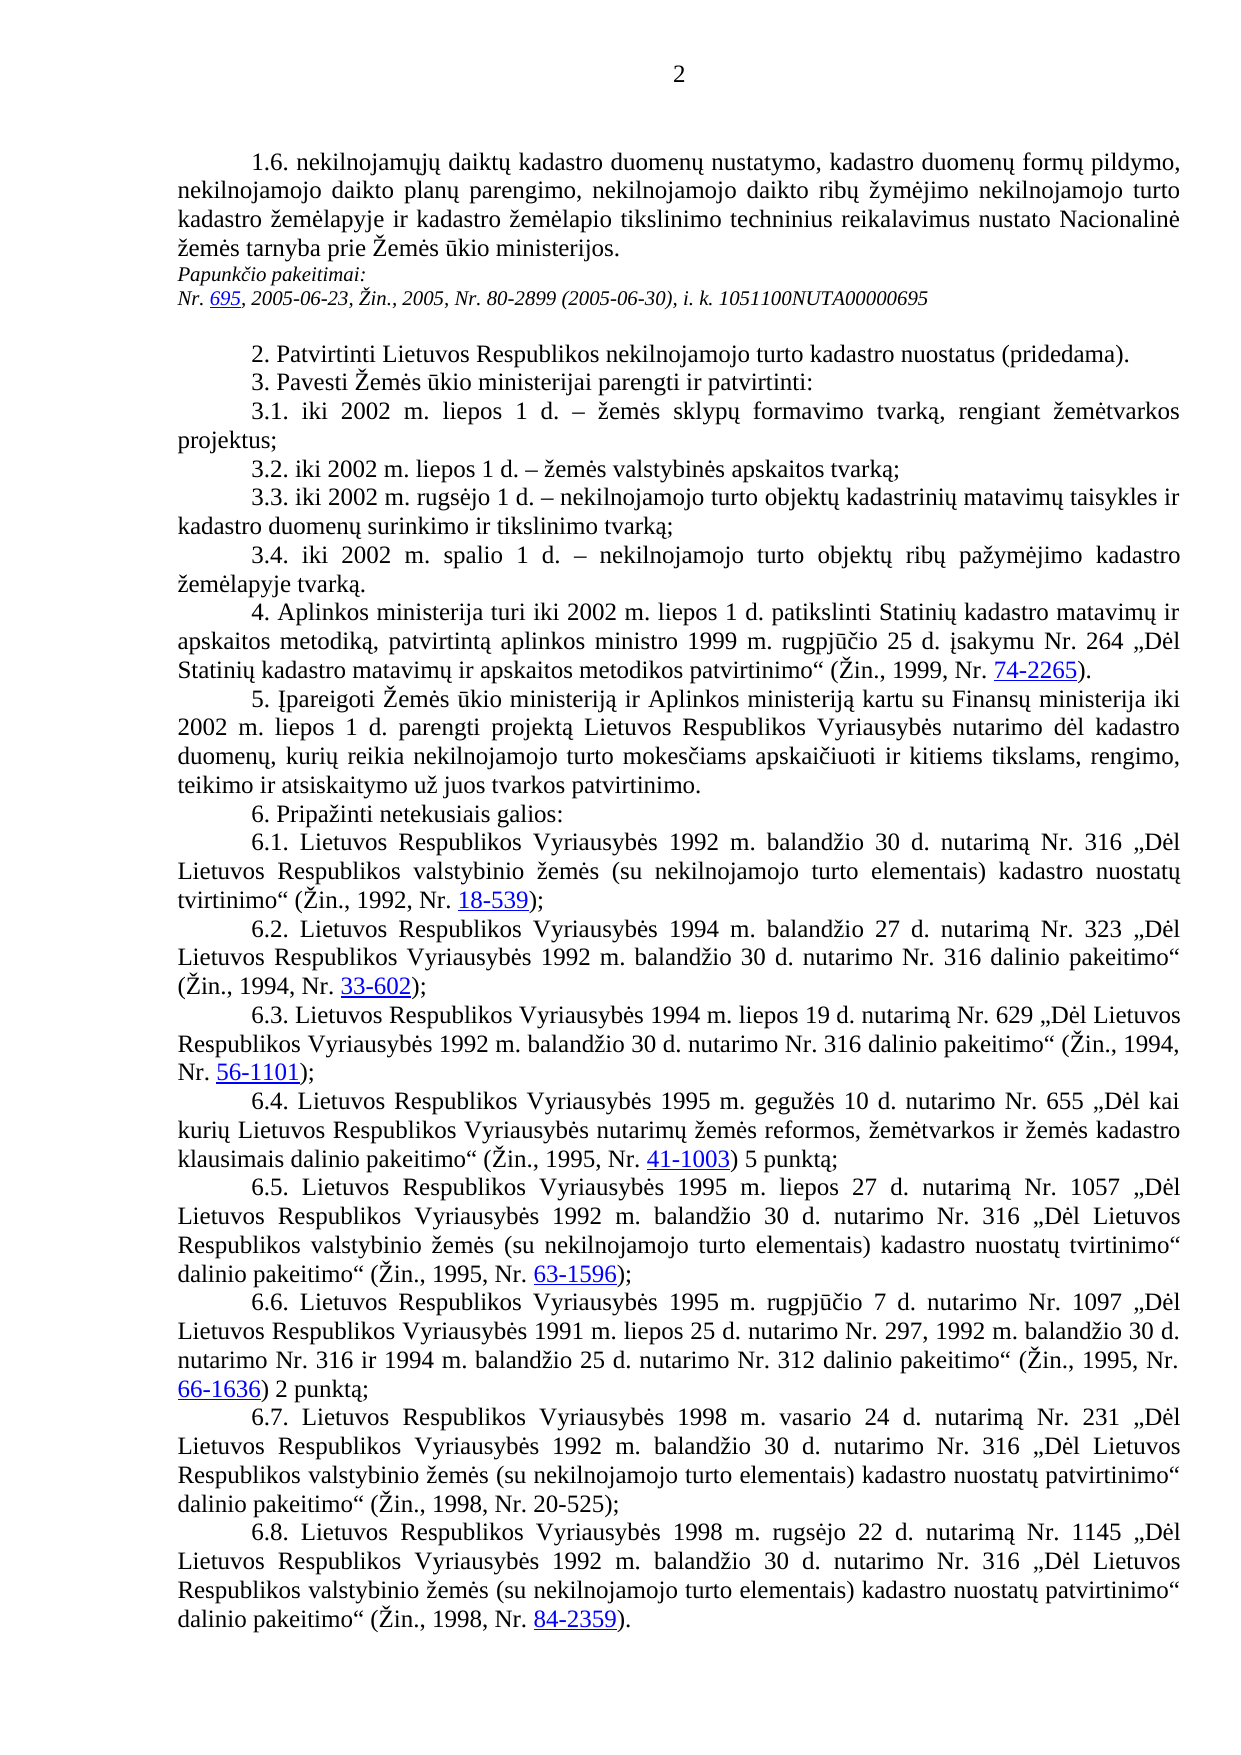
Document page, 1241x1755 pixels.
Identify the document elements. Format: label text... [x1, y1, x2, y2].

text 6. Pripažinti netekusiais galios: [177, 799, 1181, 827]
text 6.4. Lietuvos Respublikos Vyriausybės 1995 m. gegužės 10 d. nutarimo Nr. 655 „Dėl kai kurių Lietuvos Respublikos Vyriausybės nutarimų žemės reformos, žemėtvarkos ir žemės kadastro klausimais dalinio pakeitimo“ (Žin., 1995, Nr. 41-1003) 5 punktą; [177, 1086, 1181, 1172]
text 1.6. nekilnojamųjų daiktų kadastro duomenų nustatymo, kadastro duomenų formų pildymo, nekilnojamojo daikto planų parengimo, nekilnojamojo daikto ribų žymėjimo nekilnojamojo turto kadastro žemėlapyje ir kadastro žemėlapio tikslinimo techninius reikalavimus nustato Nacionalinė žemės tarnyba prie Žemės ūkio ministerijos. [177, 147, 1181, 262]
text 2. Patvirtinti Lietuvos Respublikos nekilnojamojo turto kadastro nuostatus (pridedama). [177, 339, 1181, 367]
text 6.1. Lietuvos Respublikos Vyriausybės 1992 m. balandžio 30 d. nutarimą Nr. 316 „Dėl Lietuvos Respublikos valstybinio žemės (su nekilnojamojo turto elementais) kadastro nuostatų tvirtinimo“ (Žin., 1992, Nr. 18-539); [177, 827, 1181, 914]
text 3. Pavesti Žemės ūkio ministerijai parengti ir patvirtinti: [177, 367, 1181, 396]
text 4. Aplinkos ministerija turi iki 2002 m. liepos 1 d. patikslinti Statinių kadastro matavimų ir apskaitos metodiką, patvirtintą aplinkos ministro 1999 m. rugpjūčio 25 d. įsakymu Nr. 264 „Dėl Statinių kadastro matavimų ir apskaitos metodikos patvirtinimo“ (Žin., 1999, Nr. 74-2265). [177, 597, 1181, 684]
text 3.1. iki 2002 m. liepos 1 d. – žemės sklypų formavimo tvarką, rengiant žemėtvarkos projektus; [177, 396, 1181, 454]
text Papunkčio pakeitimai: [177, 262, 1181, 286]
text 6.6. Lietuvos Respublikos Vyriausybės 1995 m. rugpjūčio 7 d. nutarimo Nr. 1097 „Dėl Lietuvos Respublikos Vyriausybės 1991 m. liepos 25 d. nutarimo Nr. 297, 1992 m. balandžio 30 d. nutarimo Nr. 316 ir 1994 m. balandžio 25 d. nutarimo Nr. 312 dalinio pakeitimo“ (Žin., 1995, Nr. 66-1636) 2 punktą; [177, 1287, 1181, 1402]
text 6.8. Lietuvos Respublikos Vyriausybės 1998 m. rugsėjo 22 d. nutarimą Nr. 1145 „Dėl Lietuvos Respublikos Vyriausybės 1992 m. balandžio 30 d. nutarimo Nr. 316 „Dėl Lietuvos Respublikos valstybinio žemės (su nekilnojamojo turto elementais) kadastro nuostatų patvirtinimo“ dalinio pakeitimo“ (Žin., 1998, Nr. 84-2359). [177, 1517, 1181, 1632]
text Nr. 695, 2005-06-23, Žin., 2005, Nr. 80-2899 (2005-06-30), i. k. 1051100NUTA00000695 [177, 286, 1181, 310]
text 6.7. Lietuvos Respublikos Vyriausybės 1998 m. vasario 24 d. nutarimą Nr. 231 „Dėl Lietuvos Respublikos Vyriausybės 1992 m. balandžio 30 d. nutarimo Nr. 316 „Dėl Lietuvos Respublikos valstybinio žemės (su nekilnojamojo turto elementais) kadastro nuostatų patvirtinimo“ dalinio pakeitimo“ (Žin., 1998, Nr. 20-525); [177, 1402, 1181, 1517]
text 5. Įpareigoti Žemės ūkio ministeriją ir Aplinkos ministeriją kartu su Finansų ministerija iki 2002 m. liepos 1 d. parengti projektą Lietuvos Respublikos Vyriausybės nutarimo dėl kadastro duomenų, kurių reikia nekilnojamojo turto mokesčiams apskaičiuoti ir kitiems tikslams, rengimo, teikimo ir atsiskaitymo už juos tvarkos patvirtinimo. [177, 684, 1181, 799]
text 3.4. iki 2002 m. spalio 1 d. – nekilnojamojo turto objektų ribų pažymėjimo kadastro žemėlapyje tvarką. [177, 540, 1181, 597]
text 3.2. iki 2002 m. liepos 1 d. – žemės valstybinės apskaitos tvarką; [177, 454, 1181, 482]
text 6.3. Lietuvos Respublikos Vyriausybės 1994 m. liepos 19 d. nutarimą Nr. 629 „Dėl Lietuvos Respublikos Vyriausybės 1992 m. balandžio 30 d. nutarimo Nr. 316 dalinio pakeitimo“ (Žin., 1994, Nr. 56-1101); [177, 1000, 1181, 1086]
text 6.5. Lietuvos Respublikos Vyriausybės 1995 m. liepos 27 d. nutarimą Nr. 1057 „Dėl Lietuvos Respublikos Vyriausybės 1992 m. balandžio 30 d. nutarimo Nr. 316 „Dėl Lietuvos Respublikos valstybinio žemės (su nekilnojamojo turto elementais) kadastro nuostatų tvirtinimo“ dalinio pakeitimo“ (Žin., 1995, Nr. 63-1596); [177, 1172, 1181, 1287]
text 6.2. Lietuvos Respublikos Vyriausybės 1994 m. balandžio 27 d. nutarimą Nr. 323 „Dėl Lietuvos Respublikos Vyriausybės 1992 m. balandžio 30 d. nutarimo Nr. 316 dalinio pakeitimo“ (Žin., 1994, Nr. 33-602); [177, 914, 1181, 1000]
text 3.3. iki 2002 m. rugsėjo 1 d. – nekilnojamojo turto objektų kadastrinių matavimų taisykles ir kadastro duomenų surinkimo ir tikslinimo tvarką; [177, 482, 1181, 540]
